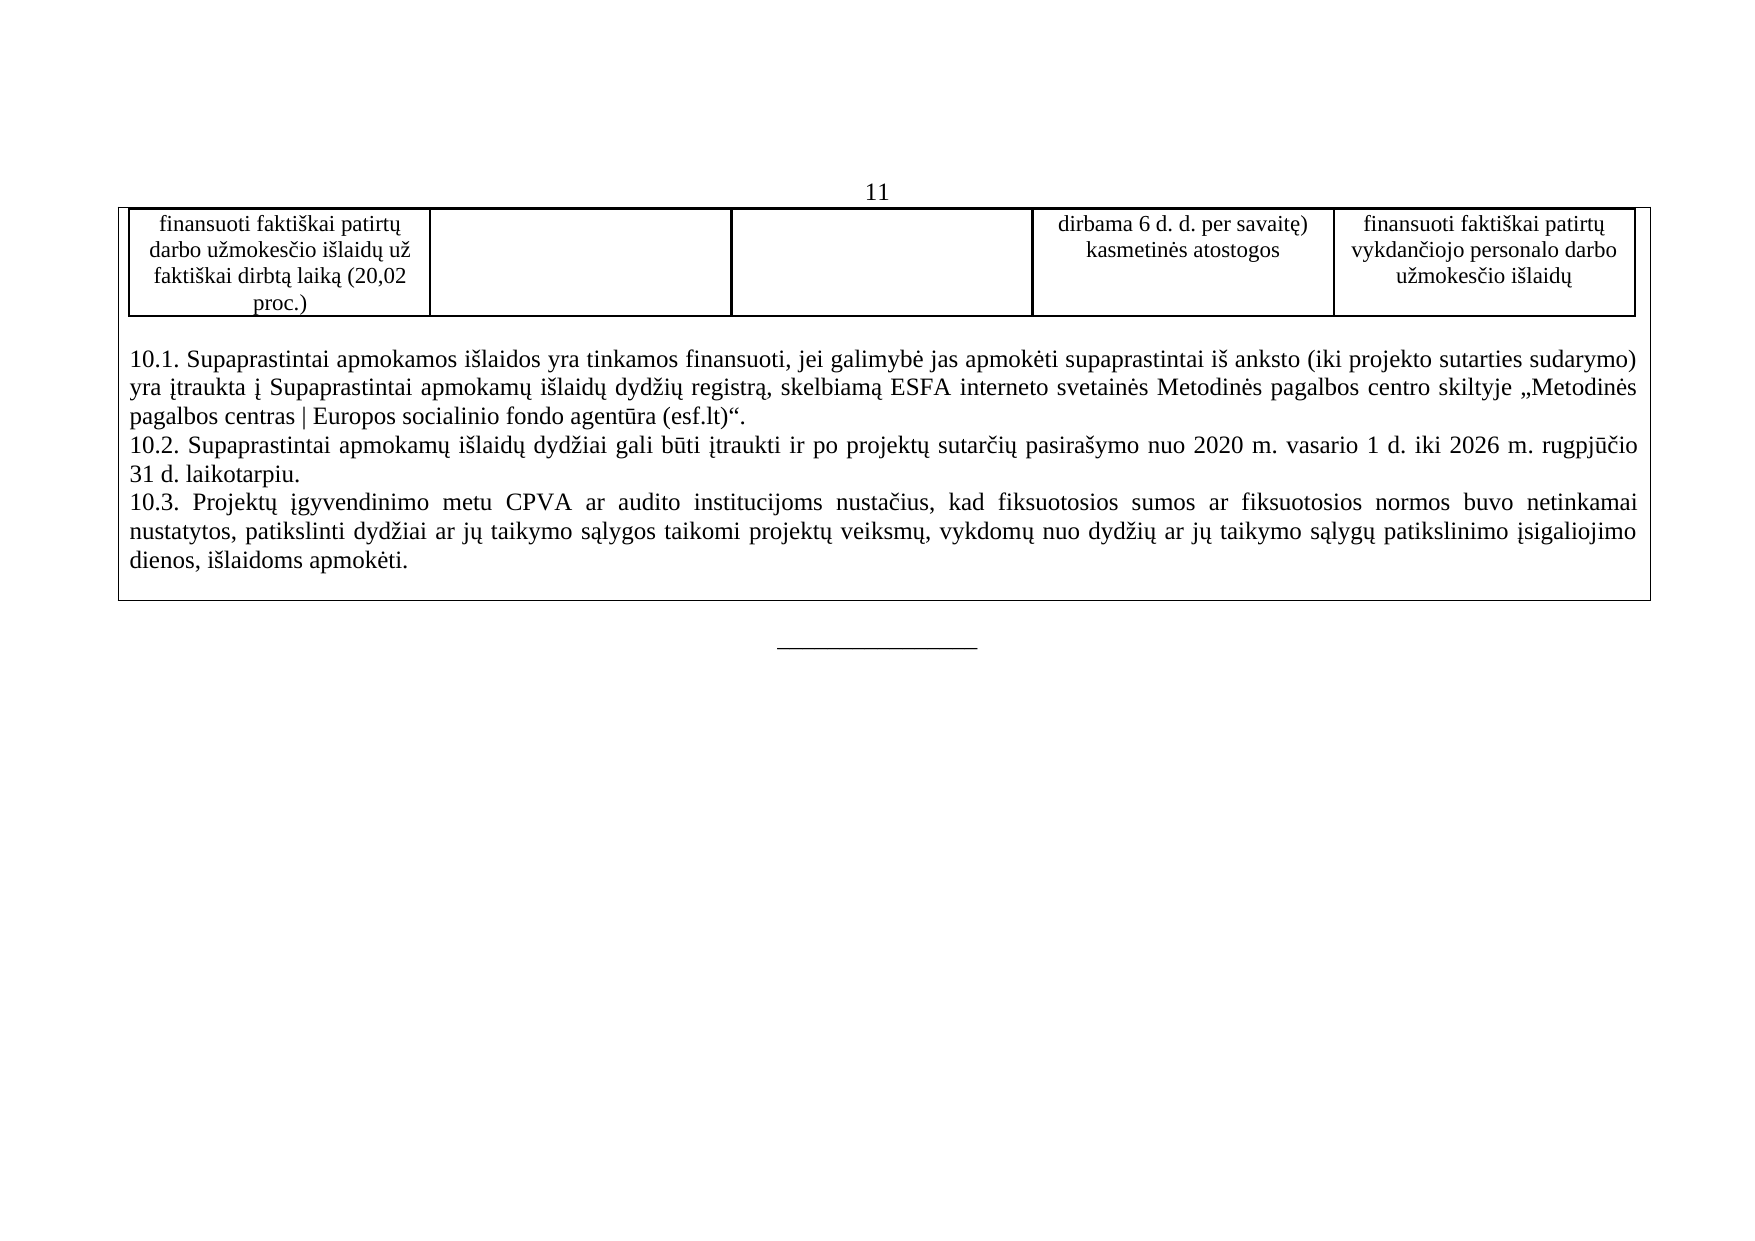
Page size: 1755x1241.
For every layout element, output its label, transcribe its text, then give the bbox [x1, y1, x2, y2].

table_cell [431, 210, 730, 315]
table_cell finansuoti faktiškai patirtų vykdančiojo personalo darbo užmokesčio išlaidų [1335, 210, 1634, 315]
table_cell 10.1. Supaprastintai apmokamos išlaidos yra tinkamos finansuoti, jei galimybė jas apmokėti supaprastintai iš anksto (iki projekto sutarties sudarymo) yra įtraukta į Supaprastintai apmokamų išlaidų dydžių registrą, skelbiamą ESFA interneto svetainės Metodinės pagalbos centro skiltyje „Metodinės pagalbos centras | Europos socialinio fondo agentūra (esf.lt)“. 10.2. Supaprastintai apmokamų išlaidų dydžiai gali būti įtraukti ir po projektų sutarčių pasirašymo nuo 2020 m. vasario 1 d. iki 2026 m. rugpjūčio 31 d. laikotarpiu. 10.3. Projektų įgyvendinimo metu CPVA ar audito institucijoms nustačius, kad fiksuotosios sumos ar fiksuotosios normos buvo netinkamai nustatytos, patikslinti dydžiai ar jų taikymo sąlygos taikomi projektų veiksmų, vykdomų nuo dydžių ar jų taikymo sąlygų patikslinimo įsigaliojimo dienos, išlaidoms apmokėti. [119, 208, 1650, 600]
table_cell - [733, 210, 1031, 315]
table_cell dirbama 6 d. d. per savaitę) kasmetinės atostogos [1034, 210, 1333, 315]
table_cell finansuoti faktiškai patirtų darbo užmokesčio išlaidų už faktiškai dirbtą laiką (20,02 proc.) [130, 210, 429, 315]
text ________________ [118, 623, 1636, 651]
